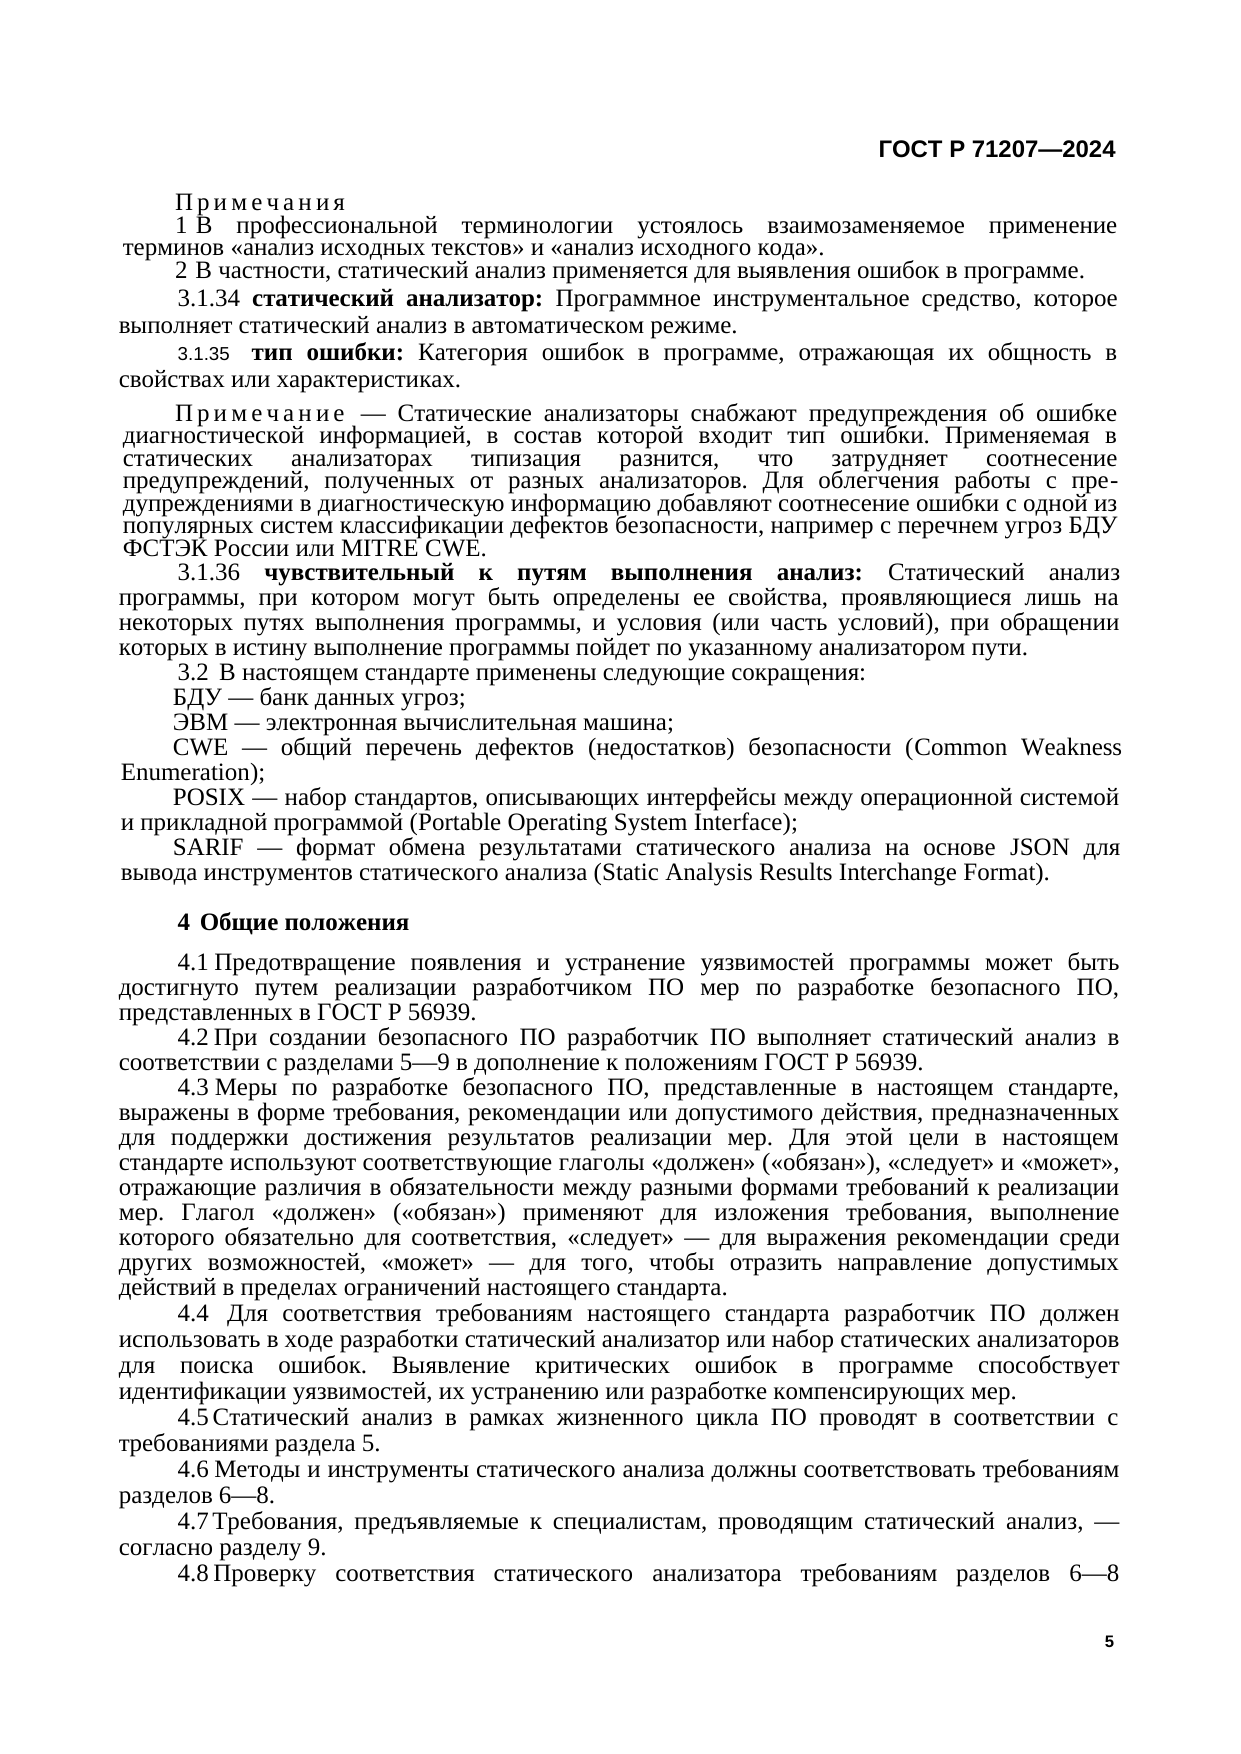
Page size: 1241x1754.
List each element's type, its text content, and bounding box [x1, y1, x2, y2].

list В профессиональной терминологии устоялось взаимозаменяемое применение терминов «анализ исход­ных текстов» и «анализ исходного кода». [123, 215, 1118, 260]
list Для соответствия требованиям настоящего стандарта разработчик ПО должен использовать в ходе разработки статический анализатор или набор статических анализаторов для поиска ошибок. Вы­явление критических ошибок в программе способствует идентификации уязвимостей, их устранению или разработке компенсирующих мер. [118, 1301, 1120, 1405]
list тип ошибки: Категория ошибок в программе, отражающая их общность в свойствах или характеристиках. [118, 339, 1118, 393]
text 3.1.36 чувствительный к путям выполнения анализ: Статический анализ программы, при котором могут быть определены ее свойства, проявляющиеся лишь на некоторых путях выполнения программы, и условия (или часть условий), при обращении которых в истину выполнение программы пойдет по указанному анализатором пути. [118, 561, 1120, 661]
text Примечания [123, 193, 1122, 215]
list Меры по разработке безопасного ПО, представленные в настоящем стандарте, выражены в форме требования, рекомендации или допустимого действия, предназначенных для поддержки до­стижения результатов реализации мер. Для этой цели в настоящем стандарте используют соответству­ющие глаголы «должен» («обязан»), «следует» и «может», отражающие различия в обязательности между разными формами требований к реализации мер. Глагол «должен» («обязан») применяют для изложения требования, выполнение которого обязательно для соответствия, «следует» — для выра­жения рекомендации среди других возможностей, «может» — для того, чтобы отразить направление допустимых действий в пределах ограничений настоящего стандарта. [118, 1076, 1120, 1301]
text ЭВМ — электронная вычислительная машина; [121, 711, 1122, 736]
text Примечание — Статические анализаторы снабжают предупреждения об ошибке диагностической ин­формацией, в состав которой входит тип ошибки. Применяемая в статических анализаторах типизация разнится, что затрудняет соотнесение предупреждений, полученных от разных анализаторов. Для облегчения работы с пре­дупреждениями в диагностическую информацию добавляют соотнесение ошибки с одной из популярных систем классификации дефектов безопасности, например с перечнем угроз БДУ ФСТЭК России или MITRE CWE. [123, 403, 1118, 561]
text CWE — общий перечень дефектов (недостатков) безопасности (Common Weakness Enumeration); [121, 736, 1122, 786]
text SARIF — формат обмена результатами статического анализа на основе JSON для вывода инст­рументов статического анализа (Static Analysis Results Interchange Format). [121, 836, 1120, 886]
text POSIX — набор стандартов, описывающих интерфейсы между операционной системой и при­кладной программой (Portable Operating System Interface); [121, 786, 1120, 836]
list Проверку соответствия статического анализатора требованиям разделов 6—8 [118, 1561, 1120, 1587]
list В настоящем стандарте применены следующие сокращения: [118, 661, 1122, 686]
list Предотвращение появления и устранение уязвимостей программы может быть достигнуто пу­тем реализации разработчиком ПО мер по разработке безопасного ПО, представленных в ГОСТ Р 56939. [118, 951, 1120, 1026]
text 3.1.34 статический анализатор: Программное инструментальное средство, которое выполняет статический анализ в автоматическом режиме. [118, 285, 1118, 339]
list Статический анализ в рамках жизненного цикла ПО проводят в соответствии с требованиями раздела 5. [118, 1405, 1120, 1457]
subtitle Общие положения [118, 911, 1122, 935]
list При создании безопасного ПО разработчик ПО выполняет статический анализ в соответствии с разделами 5—9 в дополнение к положениям ГОСТ Р 56939. [118, 1026, 1120, 1076]
list Требования, предъявляемые к специалистам, проводящим статический анализ, — согласно разделу 9. [118, 1509, 1120, 1561]
text БДУ — банк данных угроз; [121, 686, 1122, 711]
list В частности, статический анализ применяется для выявления ошибок в программе. [123, 260, 1122, 283]
list Методы и инструменты статического анализа должны соответствовать требованиям разде­лов 6—8. [118, 1457, 1120, 1509]
